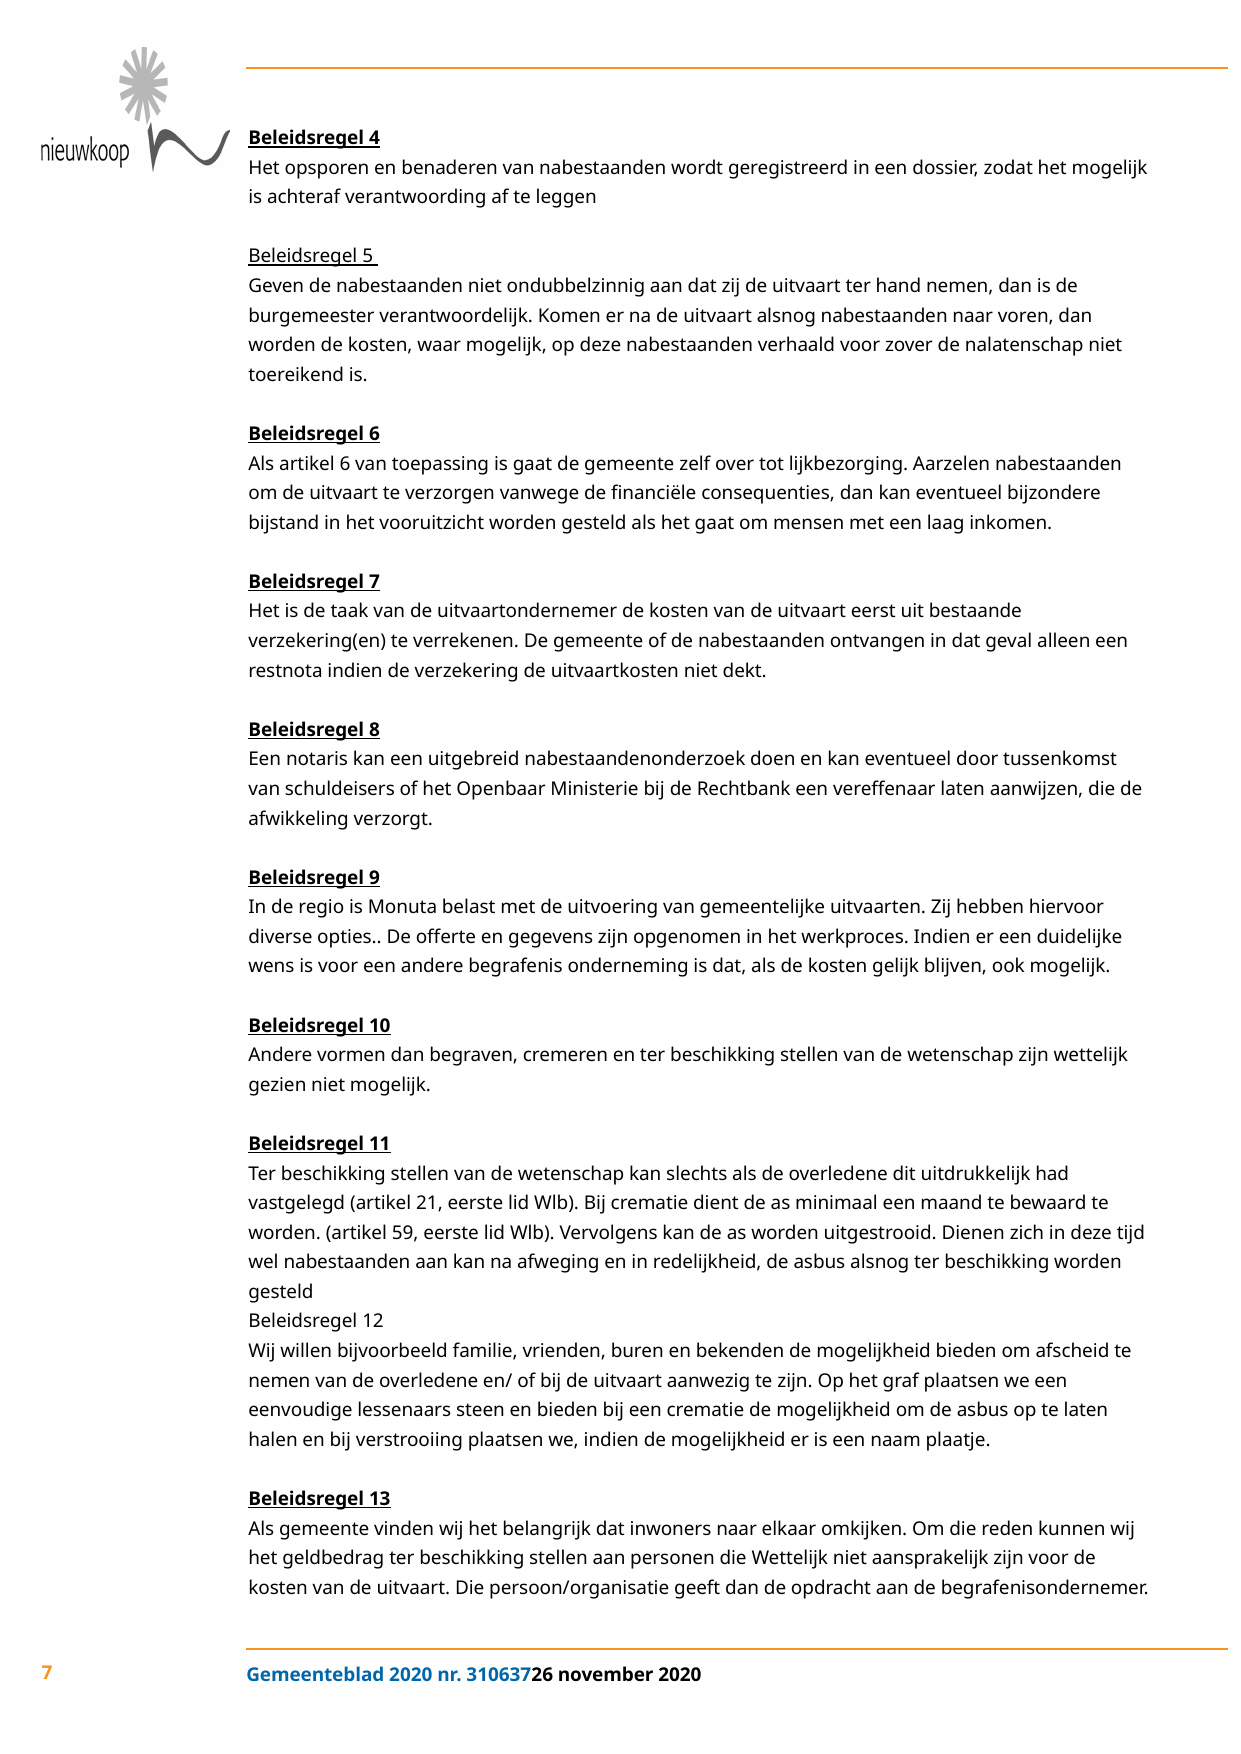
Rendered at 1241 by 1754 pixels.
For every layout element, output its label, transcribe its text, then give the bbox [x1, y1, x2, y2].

text Het is de taak van de uitvaartondernemer de kosten van de uitvaart eerst uit bestaande verzekering(en) te verrekenen. De gemeente of de nabestaanden ontvangen in dat geval alleen een restnota indien de verzekering de uitvaartkosten niet dekt. [248, 598, 1152, 683]
text Beleidsregel 4 [248, 124, 1152, 150]
picture [41, 47, 231, 172]
text Het opsporen en benaderen van nabestaanden wordt geregistreerd in een dossier, zodat het mogelijk is achteraf verantwoording af te leggen [248, 154, 1152, 209]
text Andere vormen dan begraven, cremeren en ter beschikking stellen van de wetenschap zijn wettelijk gezien niet mogelijk. [248, 1041, 1152, 1097]
text Beleidsregel 13 [248, 1485, 1152, 1511]
text In de regio is Monuta belast met de uitvoering van gemeentelijke uitvaarten. Zij hebben hiervoor diverse opties.. De offerte en gegevens zijn opgenomen in het werkproces. Indien er een duidelijke wens is voor een andere begrafenis onderneming is dat, als de kosten gelijk blijven, ook mogelijk. [248, 893, 1152, 978]
text Als gemeente vinden wij het belangrijk dat inwoners naar elkaar omkijken. Om die reden kunnen wij het geldbedrag ter beschikking stellen aan personen die Wettelijk niet aansprakelijk zijn voor de kosten van de uitvaart. Die persoon/organisatie geeft dan de opdracht aan de begrafenisondernemer. [248, 1515, 1152, 1600]
text Beleidsregel 11 [248, 1130, 1152, 1156]
text Beleidsregel 9 [248, 864, 1152, 890]
text Beleidsregel 8 [248, 716, 1152, 742]
text Ter beschikking stellen van de wetenschap kan slechts als de overledene dit uitdrukkelijk had vastgelegd (artikel 21, eerste lid Wlb). Bij crematie dient de as minimaal een maand te bewaard te worden. (artikel 59, eerste lid Wlb). Vervolgens kan de as worden uitgestrooid. Dienen zich in deze tijd wel nabestaanden aan kan na afweging en in redelijkheid, de asbus alsnog ter beschikking worden gesteld [248, 1160, 1152, 1304]
text Beleidsregel 10 [248, 1012, 1152, 1038]
text Beleidsregel 12 [248, 1308, 1152, 1333]
text Wij willen bijvoorbeeld familie, vrienden, buren en bekenden de mogelijkheid bieden om afscheid te nemen van de overledene en/ of bij de uitvaart aanwezig te zijn. Op het graf plaatsen we een eenvoudige lessenaars steen en bieden bij een crematie de mogelijkheid om de asbus op te laten halen en bij verstrooiing plaatsen we, indien de mogelijkheid er is een naam plaatje. [248, 1337, 1152, 1452]
text Een notaris kan een uitgebreid nabestaandenonderzoek doen en kan eventueel door tussenkomst van schuldeisers of het Openbaar Ministerie bij de Rechtbank een vereffenaar laten aanwijzen, die de afwikkeling verzorgt. [248, 746, 1152, 831]
text Geven de nabestaanden niet ondubbelzinnig aan dat zij de uitvaart ter hand nemen, dan is de burgemeester verantwoordelijk. Komen er na de uitvaart alsnog nabestaanden naar voren, dan worden de kosten, waar mogelijk, op deze nabestaanden verhaald voor zover de nalatenschap niet toereikend is. [248, 272, 1152, 387]
text Als artikel 6 van toepassing is gaat de gemeente zelf over tot lijkbezorging. Aarzelen nabestaanden om de uitvaart te verzorgen vanwege de financiële consequenties, dan kan eventueel bijzondere bijstand in het vooruitzicht worden gesteld als het gaat om mensen met een laag inkomen. [248, 450, 1152, 535]
text Beleidsregel 7 [248, 568, 1152, 594]
text Beleidsregel 5 [248, 243, 1152, 268]
text Beleidsregel 6 [248, 420, 1152, 446]
